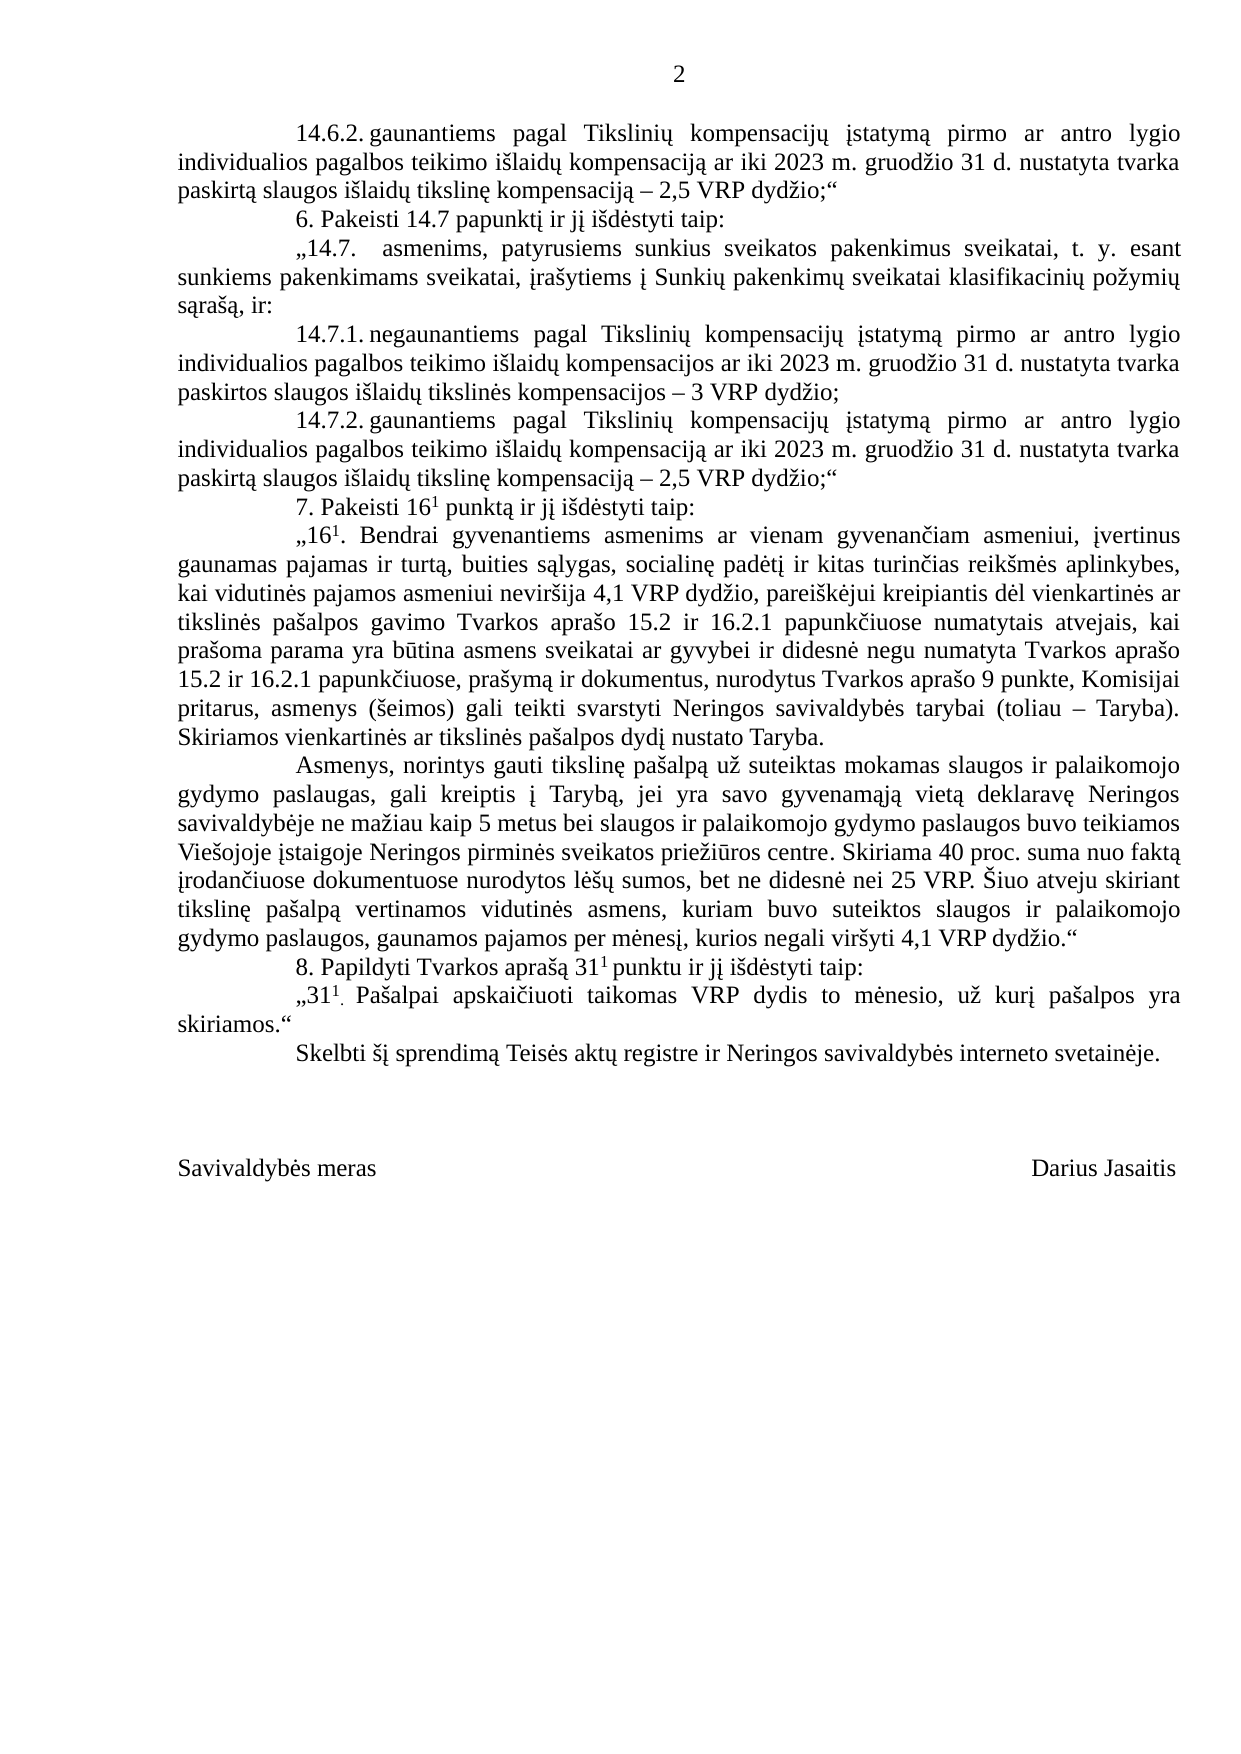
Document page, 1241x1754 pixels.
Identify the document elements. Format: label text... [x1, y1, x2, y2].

text Asmenys, norintys gauti tikslinę pašalpą už suteiktas mokamas slaugos ir palaikomojo gydymo paslaugas, gali kreiptis į Tarybą, jei yra savo gyvenamąją vietą deklaravę Neringos savivaldybėje ne mažiau kaip 5 metus bei slaugos ir palaikomojo gydymo paslaugos buvo teikiamos Viešojoje įstaigoje Neringos pirminės sveikatos priežiūros centre. Skiriama 40 proc. suma nuo faktą įrodančiuose dokumentuose nurodytos lėšų sumos, bet ne didesnė nei 25 VRP. Šiuo atveju skiriant tikslinę pašalpą vertinamos vidutinės asmens, kuriam buvo suteiktos slaugos ir palaikomojo gydymo paslaugos, gaunamos pajamos per mėnesį, kurios negali viršyti 4,1 VRP dydžio.“ [177, 751, 1181, 952]
text Skelbti šį sprendimą Teisės aktų registre ir Neringos savivaldybės interneto svetainėje. [177, 1038, 1181, 1067]
text „161. Bendrai gyvenantiems asmenims ar vienam gyvenančiam asmeniui, įvertinus gaunamas pajamas ir turtą, buities sąlygas, socialinę padėtį ir kitas turinčias reikšmės aplinkybes, kai vidutinės pajamos asmeniui neviršija 4,1 VRP dydžio, pareiškėjui kreipiantis dėl vienkartinės ar tikslinės pašalpos gavimo Tvarkos aprašo 15.2 ir 16.2.1 papunkčiuose numatytais atvejais, kai prašoma parama yra būtina asmens sveikatai ar gyvybei ir didesnė negu numatyta Tvarkos aprašo 15.2 ir 16.2.1 papunkčiuose, prašymą ir dokumentus, nurodytus Tvarkos aprašo 9 punkte, Komisijai pritarus, asmenys (šeimos) gali teikti svarstyti Neringos savivaldybės tarybai (toliau – Taryba). Skiriamos vienkartinės ar tikslinės pašalpos dydį nustato Taryba. [177, 521, 1181, 751]
text 8. Papildyti Tvarkos aprašą 311 punktu ir jį išdėstyti taip: [177, 952, 1181, 981]
text Savivaldybės meras Darius Jasaitis [177, 1153, 1181, 1182]
text „14.7. asmenims, patyrusiems sunkius sveikatos pakenkimus sveikatai, t. y. esant sunkiems pakenkimams sveikatai, įrašytiems į Sunkių pakenkimų sveikatai klasifikacinių požymių sąrašą, ir: [177, 233, 1181, 319]
text 14.6.2. gaunantiems pagal Tikslinių kompensacijų įstatymą pirmo ar antro lygio individualios pagalbos teikimo išlaidų kompensaciją ar iki 2023 m. gruodžio 31 d. nustatyta tvarka paskirtą slaugos išlaidų tikslinę kompensaciją – 2,5 VRP dydžio;“ [177, 118, 1181, 204]
text 6. Pakeisti 14.7 papunktį ir jį išdėstyti taip: [177, 204, 1181, 233]
text 14.7.2. gaunantiems pagal Tikslinių kompensacijų įstatymą pirmo ar antro lygio individualios pagalbos teikimo išlaidų kompensaciją ar iki 2023 m. gruodžio 31 d. nustatyta tvarka paskirtą slaugos išlaidų tikslinę kompensaciją – 2,5 VRP dydžio;“ [177, 406, 1181, 492]
text „311. Pašalpai apskaičiuoti taikomas VRP dydis to mėnesio, už kurį pašalpos yra skiriamos.“ [177, 981, 1181, 1038]
text 7. Pakeisti 161 punktą ir jį išdėstyti taip: [177, 492, 1181, 521]
text 14.7.1. negaunantiems pagal Tikslinių kompensacijų įstatymą pirmo ar antro lygio individualios pagalbos teikimo išlaidų kompensacijos ar iki 2023 m. gruodžio 31 d. nustatyta tvarka paskirtos slaugos išlaidų tikslinės kompensacijos – 3 VRP dydžio; [177, 319, 1181, 406]
